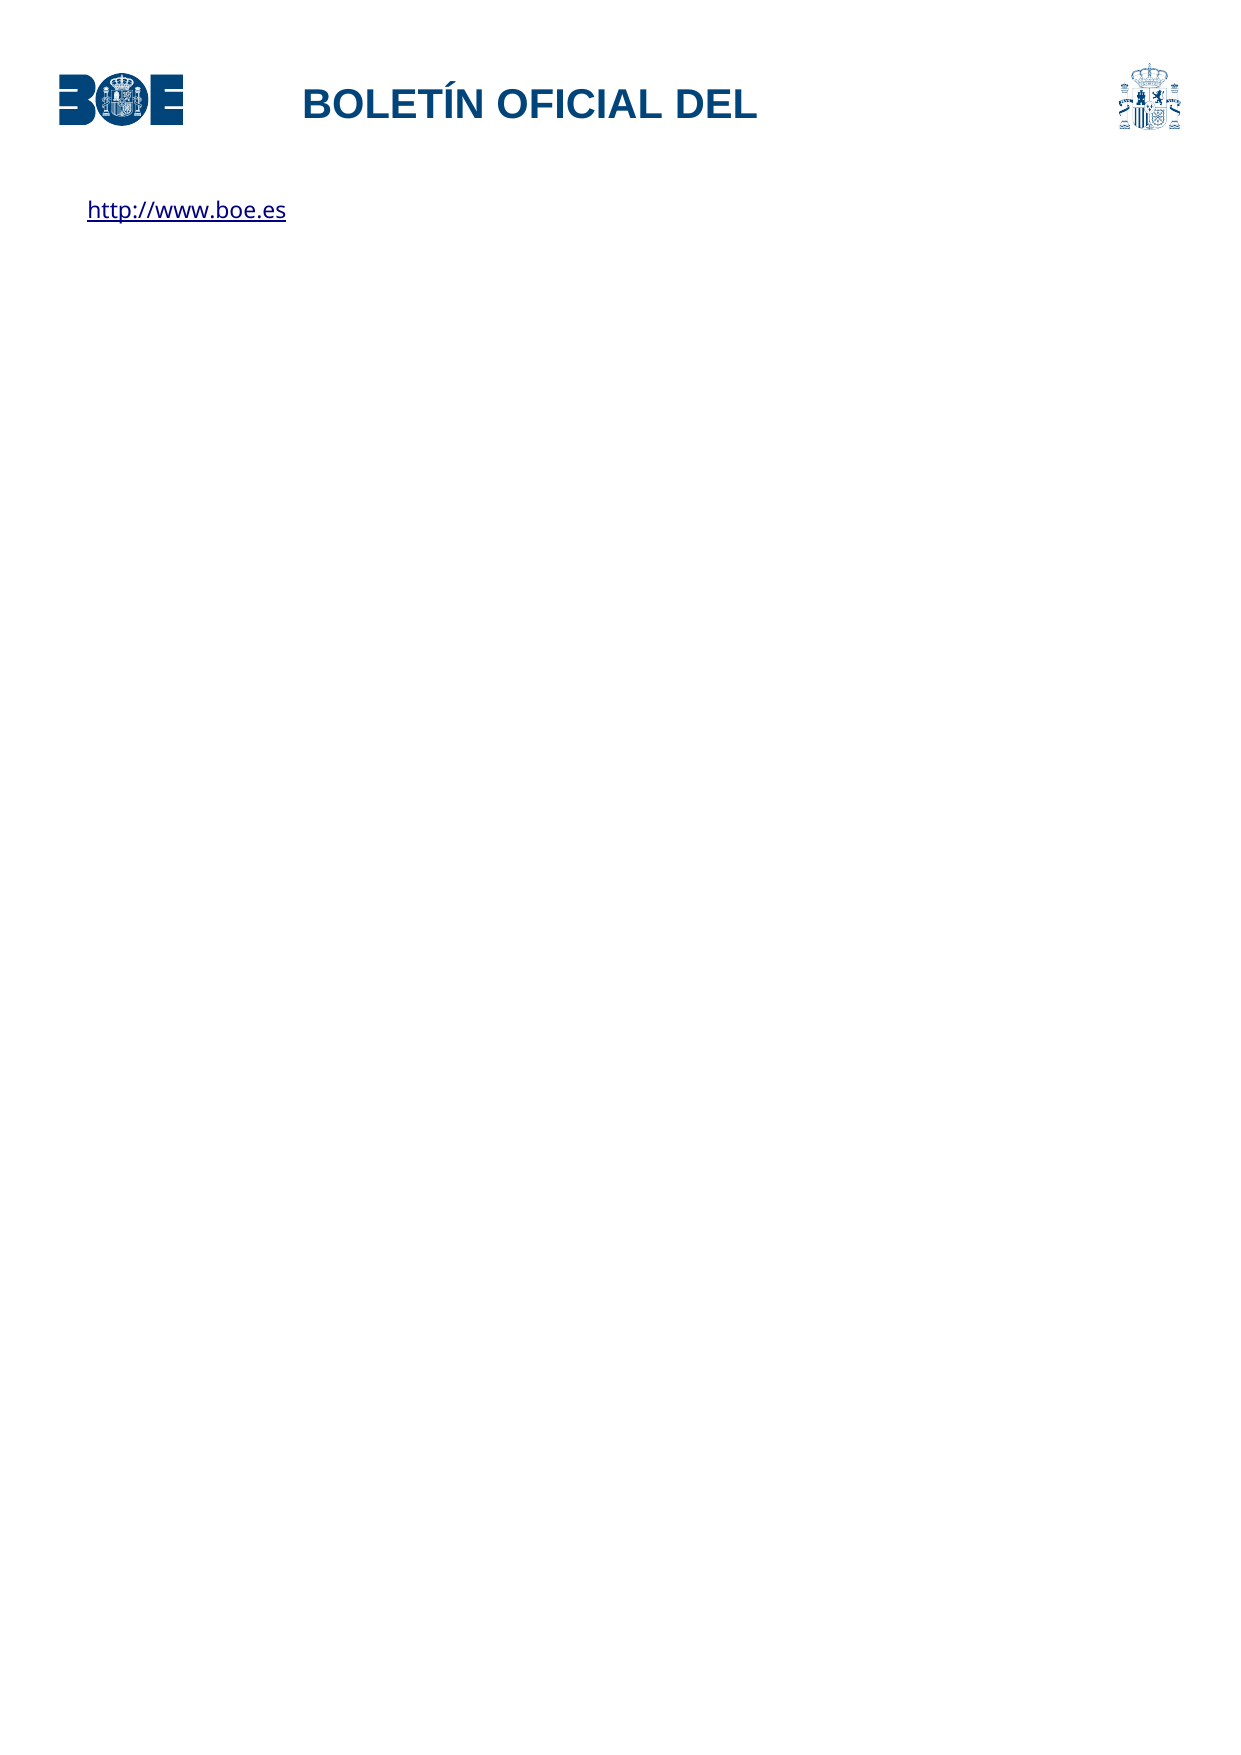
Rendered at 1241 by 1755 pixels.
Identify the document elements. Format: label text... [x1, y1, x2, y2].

text http://www.boe.es BOLETÍN OFICIAL DEL ESTADO D. L.: M-1/1958 - ISSN: 0212-033X [87, 194, 1186, 224]
